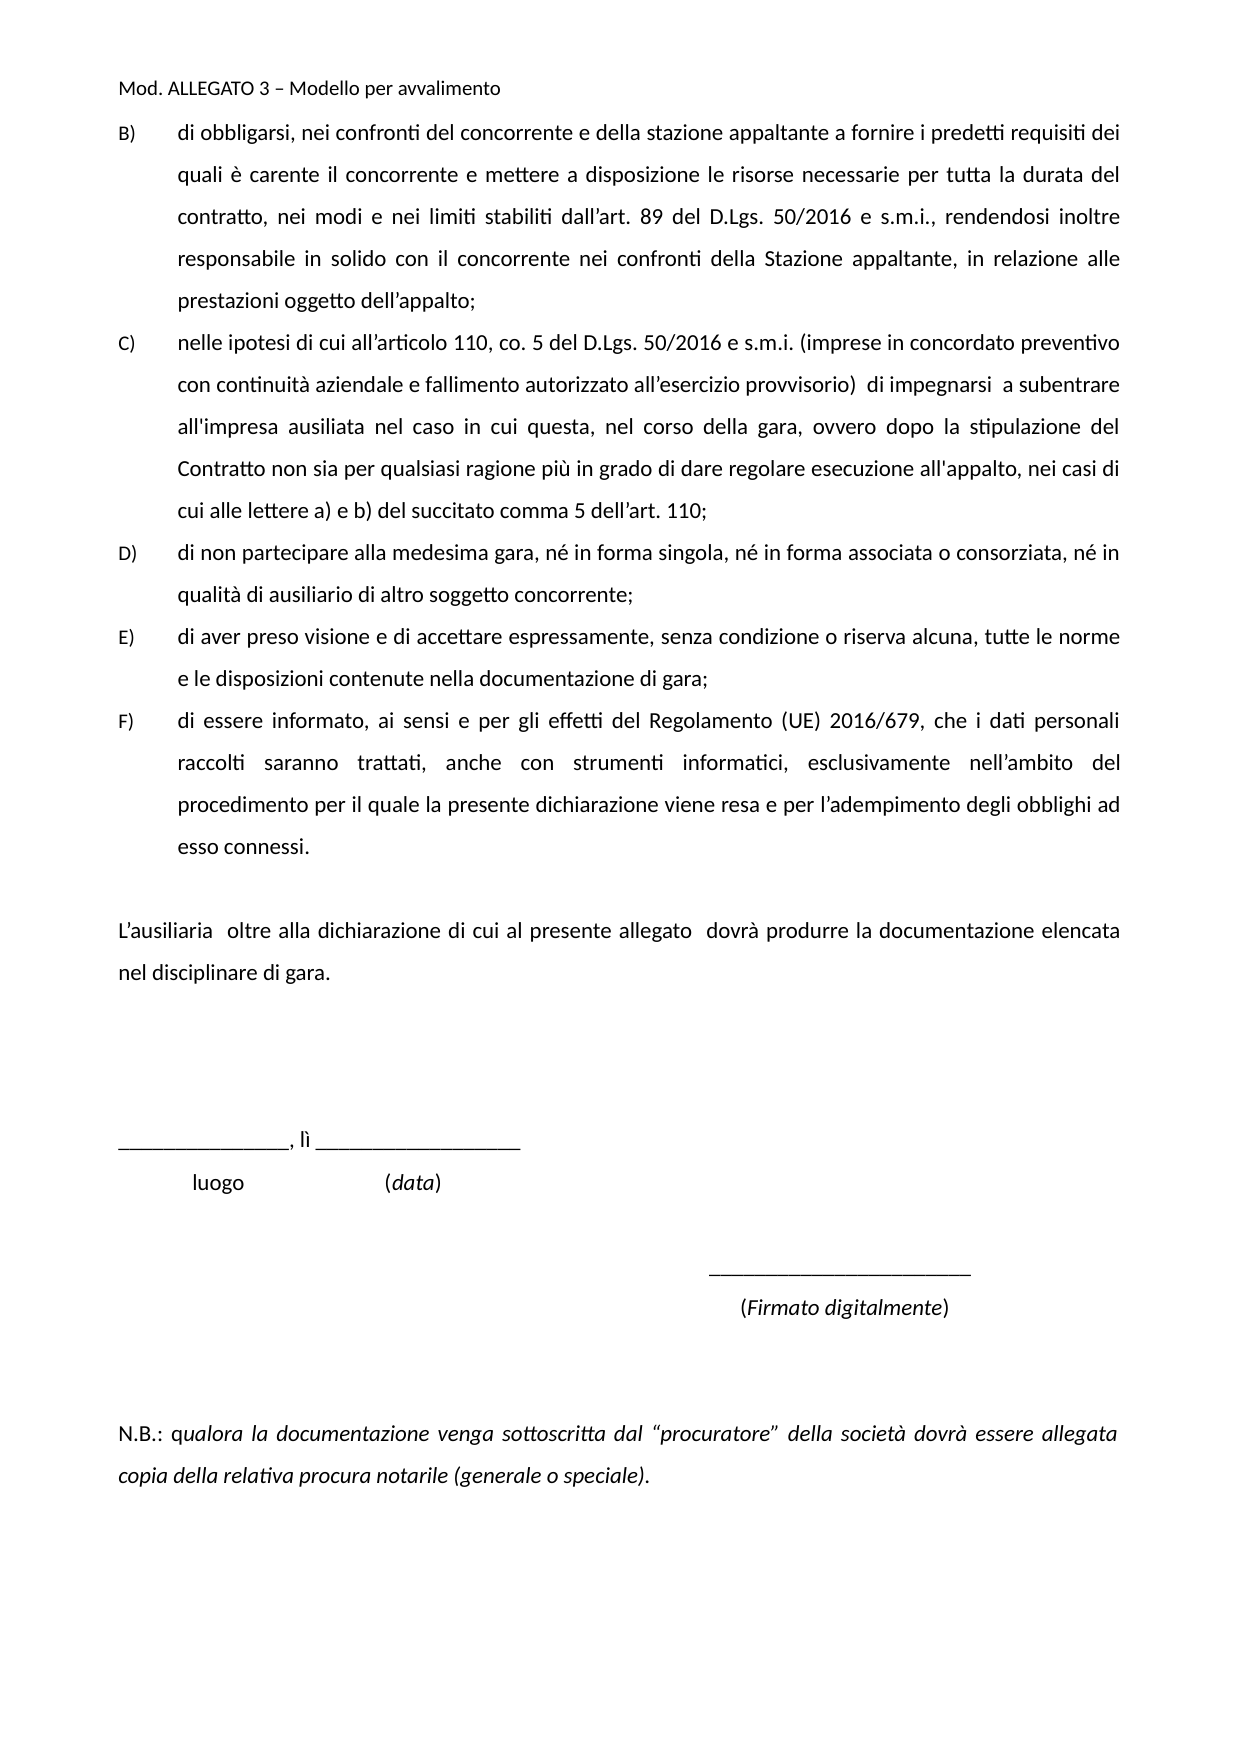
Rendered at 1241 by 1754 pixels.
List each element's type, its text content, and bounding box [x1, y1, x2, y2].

text N.B.: qualora la documentazione venga sottoscritta dal “procuratore” della società dovrà essere allegata copia della relativa procura notarile (generale o speciale). [118, 1419, 1122, 1489]
list di obbligarsi, nei confronti del concorrente e della stazione appaltante a fornire i predetti requisiti dei quali è carente il concorrente e mettere a disposizione le risorse necessarie per tutta la durata del contratto, nei modi e nei limiti stabiliti dall’art. 89 del D.Lgs. 50/2016 e s.m.i., rendendosi inoltre responsabile in solido con il concorrente nei confronti della Stazione appaltante, in relazione alle prestazioni oggetto dell’appalto; [118, 118, 1122, 314]
text L’ausiliaria oltre alla dichiarazione di cui al presente allegato dovrà produrre la documentazione elencata nel disciplinare di gara. [118, 916, 1122, 986]
list di non partecipare alla medesima gara, né in forma singola, né in forma associata o consorziata, né in qualità di ausiliario di altro soggetto concorrente; [118, 538, 1122, 608]
list di aver preso visione e di accettare espressamente, senza condizione o riserva alcuna, tutte le norme e le disposizioni contenute nella documentazione di gara; [118, 622, 1122, 692]
text luogo (data) [118, 1168, 1140, 1196]
list di essere informato, ai sensi e per gli effetti del Regolamento (UE) 2016/679, che i dati personali raccolti saranno trattati, anche con strumenti informatici, esclusivamente nell’ambito del procedimento per il quale la presente dichiarazione viene resa e per l’adempimento degli obblighi ad esso connessi. [118, 706, 1122, 860]
text (Firmato digitalmente) [708, 1293, 1140, 1322]
list nelle ipotesi di cui all’articolo 110, co. 5 del D.Lgs. 50/2016 e s.m.i. (imprese in concordato preventivo con continuità aziendale e fallimento autorizzato all’esercizio provvisorio) di impegnarsi a subentrare all'impresa ausiliata nel caso in cui questa, nel corso della gara, ovvero dopo la stipulazione del Contratto non sia per qualsiasi ragione più in grado di dare regolare esecuzione all'appalto, nei casi di cui alle lettere a) e b) del succitato comma 5 dell’art. 110; [118, 328, 1122, 524]
text _______________, lì __________________ [118, 1126, 1140, 1154]
text _______________________ [709, 1252, 1140, 1279]
